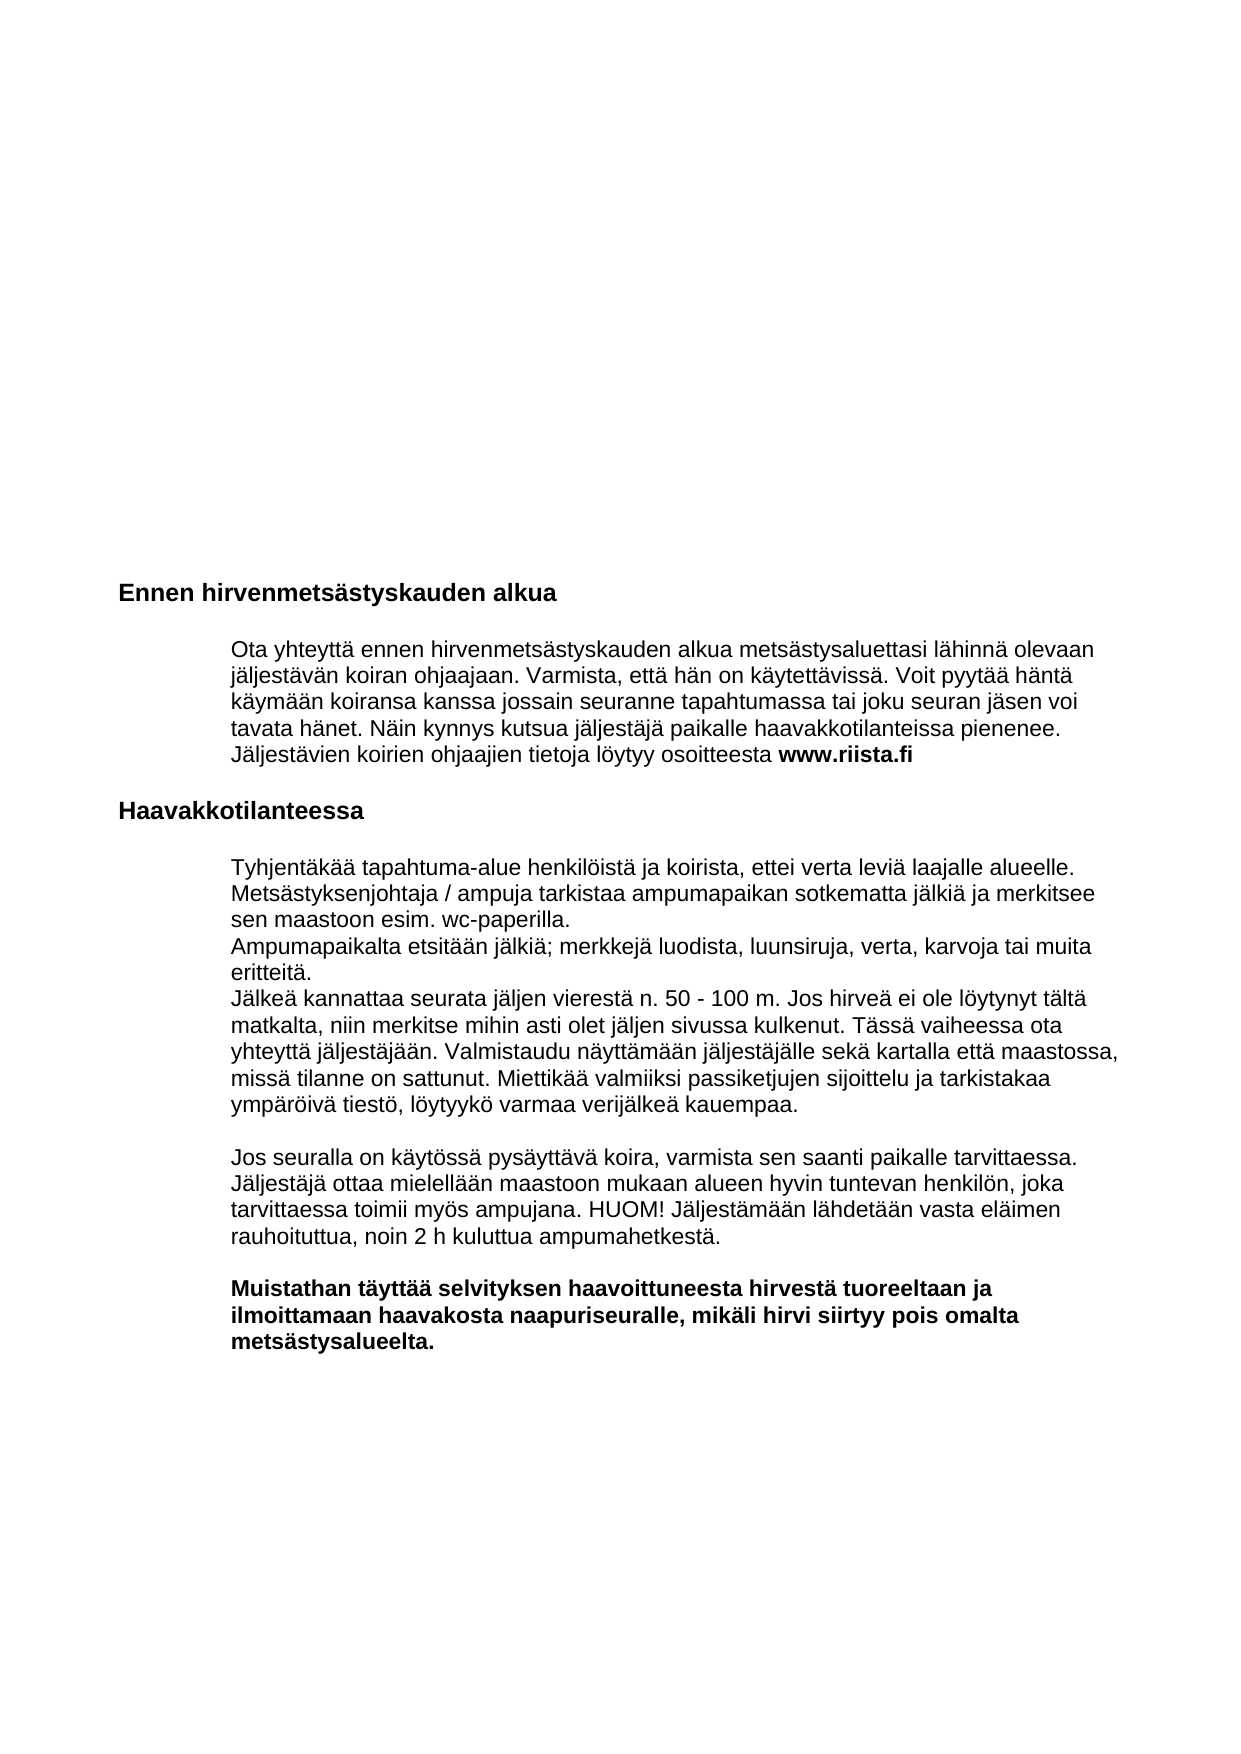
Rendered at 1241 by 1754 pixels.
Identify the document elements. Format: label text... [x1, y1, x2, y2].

text Tyhjentäkää tapahtuma-alue henkilöistä ja koirista, ettei verta leviä laajalle alueelle. [231, 854, 1131, 880]
text Muistathan täyttää selvityksen haavoittuneesta hirvestä tuoreeltaan ja ilmoittamaan haavakosta naapuriseuralle, mikäli hirvi siirtyy pois omalta metsästysalueelta. [231, 1275, 1131, 1354]
text Haavakkotilanteessa [118, 796, 1131, 825]
text Metsästyksenjohtaja / ampuja tarkistaa ampumapaikan sotkematta jälkiä ja merkitsee sen maastoon esim. wc-paperilla. [231, 880, 1131, 933]
text Jälkeä kannattaa seurata jäljen vierestä n. 50 - 100 m. Jos hirveä ei ole löytynyt tältä matkalta, niin merkitse mihin asti olet jäljen sivussa kulkenut. Tässä vaiheessa ota yhteyttä jäljestäjään. Valmistaudu näyttämään jäljestäjälle sekä kartalla että maastossa, missä tilanne on sattunut. Miettikää valmiiksi passiketjujen sijoittelu ja tarkistakaa ympäröivä tiestö, löytyykö varmaa verijälkeä kauempaa. [231, 985, 1131, 1117]
text Ennen hirvenmetsästyskauden alkua [118, 578, 1131, 607]
text Ota yhteyttä ennen hirvenmetsästyskauden alkua metsästysaluettasi lähinnä olevaan jäljestävän koiran ohjaajaan. Varmista, että hän on käytettävissä. Voit pyytää häntä käymään koiransa kanssa jossain seuranne tapahtumassa tai joku seuran jäsen voi tavata hänet. Näin kynnys kutsua jäljestäjä paikalle haavakkotilanteissa pienenee. Jäljestävien koirien ohjaajien tietoja löytyy osoitteesta www.riista.fi [231, 636, 1131, 767]
text Ampumapaikalta etsitään jälkiä; merkkejä luodista, luunsiruja, verta, karvoja tai muita eritteitä. [231, 933, 1131, 985]
text Jos seuralla on käytössä pysäyttävä koira, varmista sen saanti paikalle tarvittaessa. Jäljestäjä ottaa mielellään maastoon mukaan alueen hyvin tuntevan henkilön, joka tarvittaessa toimii myös ampujana. HUOM! Jäljestämään lähdetään vasta eläimen rauhoituttua, noin 2 h kuluttua ampumahetkestä. [231, 1143, 1131, 1249]
